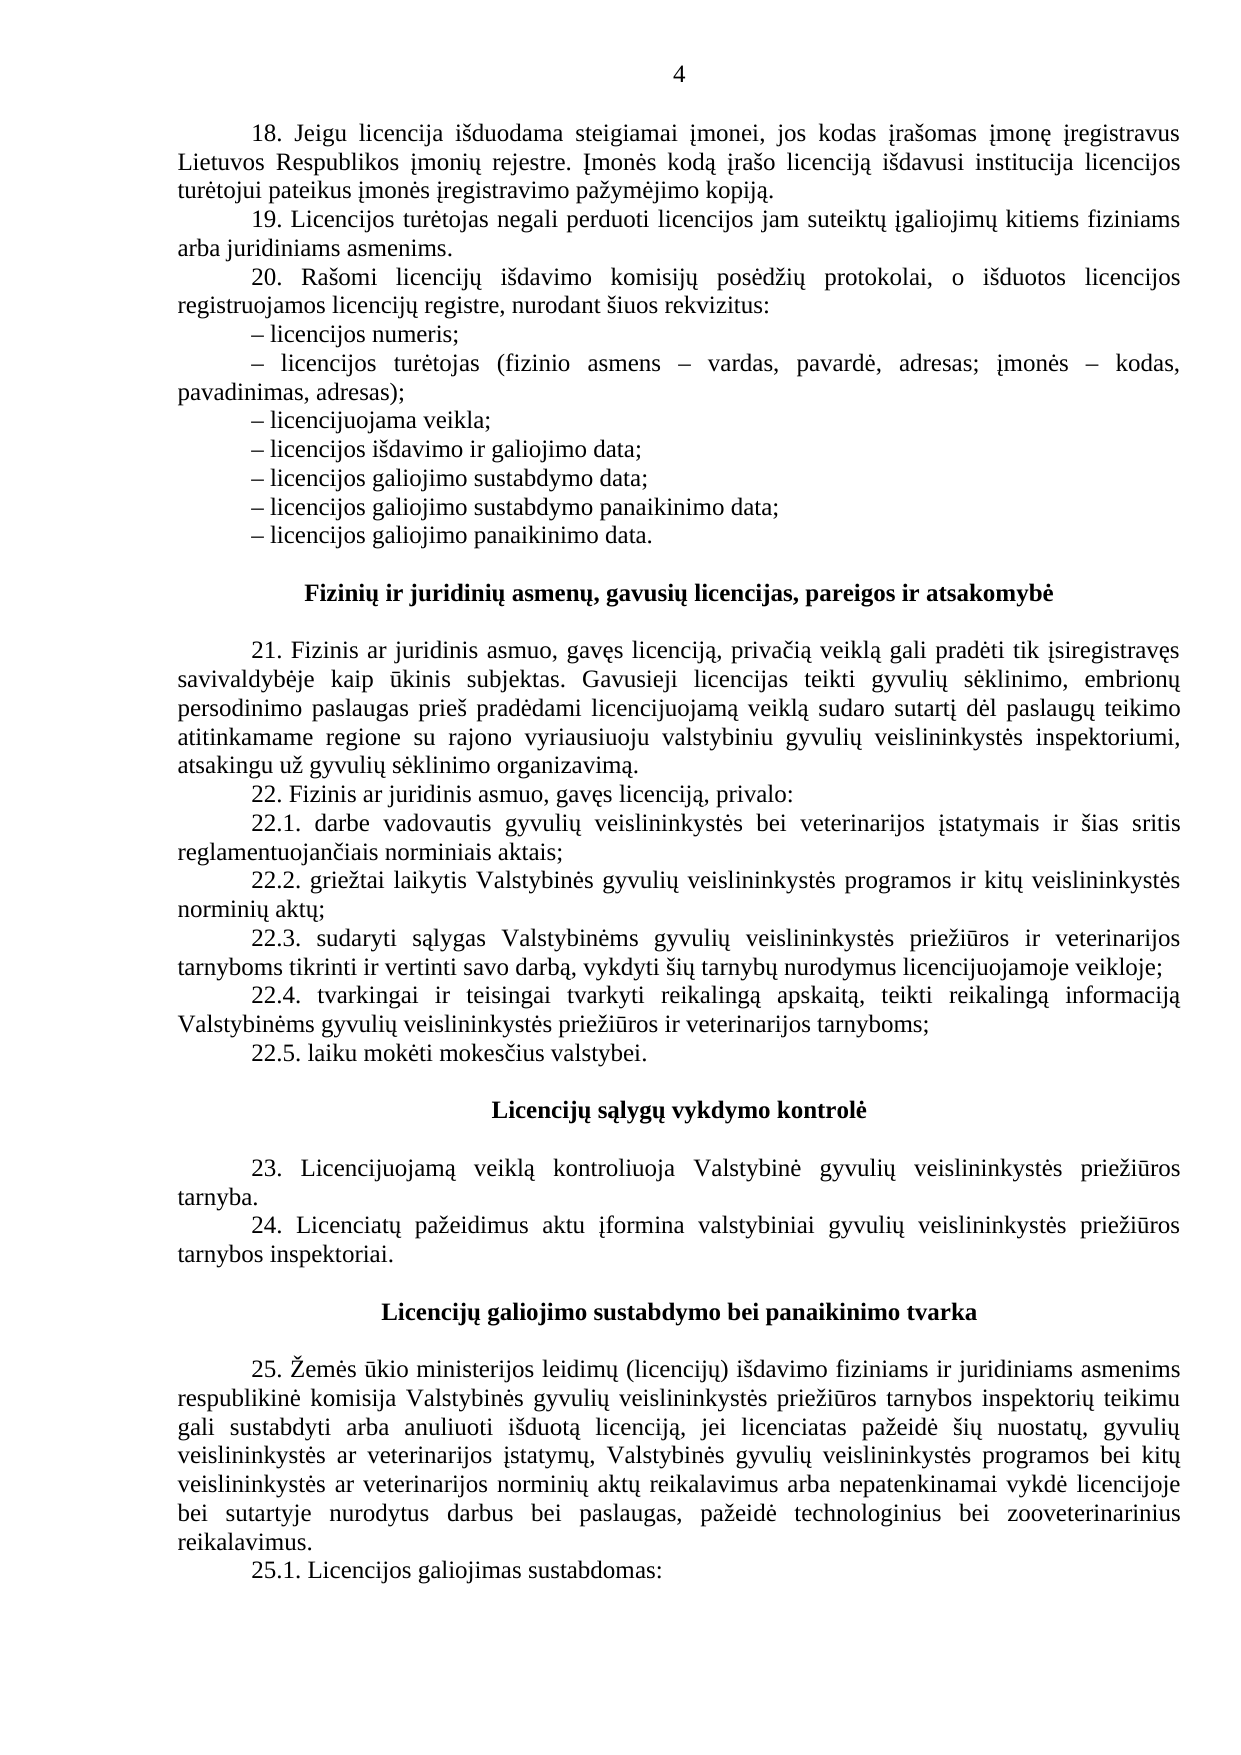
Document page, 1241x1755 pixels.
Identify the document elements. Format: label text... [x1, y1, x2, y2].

text – licencijos galiojimo sustabdymo panaikinimo data; [177, 492, 1181, 521]
text 21. Fizinis ar juridinis asmuo, gavęs licenciją, privačią veiklą gali pradėti tik įsiregistravęs savivaldybėje kaip ūkinis subjektas. Gavusieji licencijas teikti gyvulių sėklinimo, embrionų persodinimo paslaugas prieš pradėdami licencijuojamą veiklą sudaro sutartį dėl paslaugų teikimo atitinkamame regione su rajono vyriausiuoju valstybiniu gyvulių veislininkystės inspektoriumi, atsakingu už gyvulių sėklinimo organizavimą. [177, 636, 1181, 779]
text – licencijos numeris; [177, 319, 1181, 348]
text 25.1. Licencijos galiojimas sustabdomas: [177, 1556, 1181, 1584]
text – licencijuojama veikla; [177, 406, 1181, 434]
text Licencijų sąlygų vykdymo kontrolė [177, 1096, 1181, 1124]
text 24. Licenciatų pažeidimus aktu įformina valstybiniai gyvulių veislininkystės priežiūros tarnybos inspektoriai. [177, 1211, 1181, 1268]
text – licencijos galiojimo sustabdymo data; [177, 463, 1181, 492]
text 18. Jeigu licencija išduodama steigiamai įmonei, jos kodas įrašomas įmonę įregistravus Lietuvos Respublikos įmonių rejestre. Įmonės kodą įrašo licenciją išdavusi institucija licencijos turėtojui pateikus įmonės įregistravimo pažymėjimo kopiją. [177, 118, 1181, 204]
text – licencijos išdavimo ir galiojimo data; [177, 434, 1181, 463]
text – licencijos turėtojas (fizinio asmens – vardas, pavardė, adresas; įmonės – kodas, pavadinimas, adresas); [177, 348, 1181, 406]
text 23. Licencijuojamą veiklą kontroliuoja Valstybinė gyvulių veislininkystės priežiūros tarnyba. [177, 1153, 1181, 1211]
text 19. Licencijos turėtojas negali perduoti licencijos jam suteiktų įgaliojimų kitiems fiziniams arba juridiniams asmenims. [177, 204, 1181, 262]
text – licencijos galiojimo panaikinimo data. [177, 521, 1181, 549]
text Fizinių ir juridinių asmenų, gavusių licencijas, pareigos ir atsakomybė [177, 578, 1181, 607]
text 22.4. tvarkingai ir teisingai tvarkyti reikalingą apskaitą, teikti reikalingą informaciją Valstybinėms gyvulių veislininkystės priežiūros ir veterinarijos tarnyboms; [177, 981, 1181, 1038]
text 22.3. sudaryti sąlygas Valstybinėms gyvulių veislininkystės priežiūros ir veterinarijos tarnyboms tikrinti ir vertinti savo darbą, vykdyti šių tarnybų nurodymus licencijuojamoje veikloje; [177, 923, 1181, 981]
text 25. Žemės ūkio ministerijos leidimų (licencijų) išdavimo fiziniams ir juridiniams asmenims respublikinė komisija Valstybinės gyvulių veislininkystės priežiūros tarnybos inspektorių teikimu gali sustabdyti arba anuliuoti išduotą licenciją, jei licenciatas pažeidė šių nuostatų, gyvulių veislininkystės ar veterinarijos įstatymų, Valstybinės gyvulių veislininkystės programos bei kitų veislininkystės ar veterinarijos norminių aktų reikalavimus arba nepatenkinamai vykdė licencijoje bei sutartyje nurodytus darbus bei paslaugas, pažeidė technologinius bei zooveterinarinius reikalavimus. [177, 1354, 1181, 1556]
text 22.2. griežtai laikytis Valstybinės gyvulių veislininkystės programos ir kitų veislininkystės norminių aktų; [177, 866, 1181, 923]
text Licencijų galiojimo sustabdymo bei panaikinimo tvarka [177, 1297, 1181, 1326]
text 22.1. darbe vadovautis gyvulių veislininkystės bei veterinarijos įstatymais ir šias sritis reglamentuojančiais norminiais aktais; [177, 808, 1181, 866]
text 22. Fizinis ar juridinis asmuo, gavęs licenciją, privalo: [177, 779, 1181, 808]
text 22.5. laiku mokėti mokesčius valstybei. [177, 1038, 1181, 1067]
text 20. Rašomi licencijų išdavimo komisijų posėdžių protokolai, o išduotos licencijos registruojamos licencijų registre, nurodant šiuos rekvizitus: [177, 262, 1181, 319]
